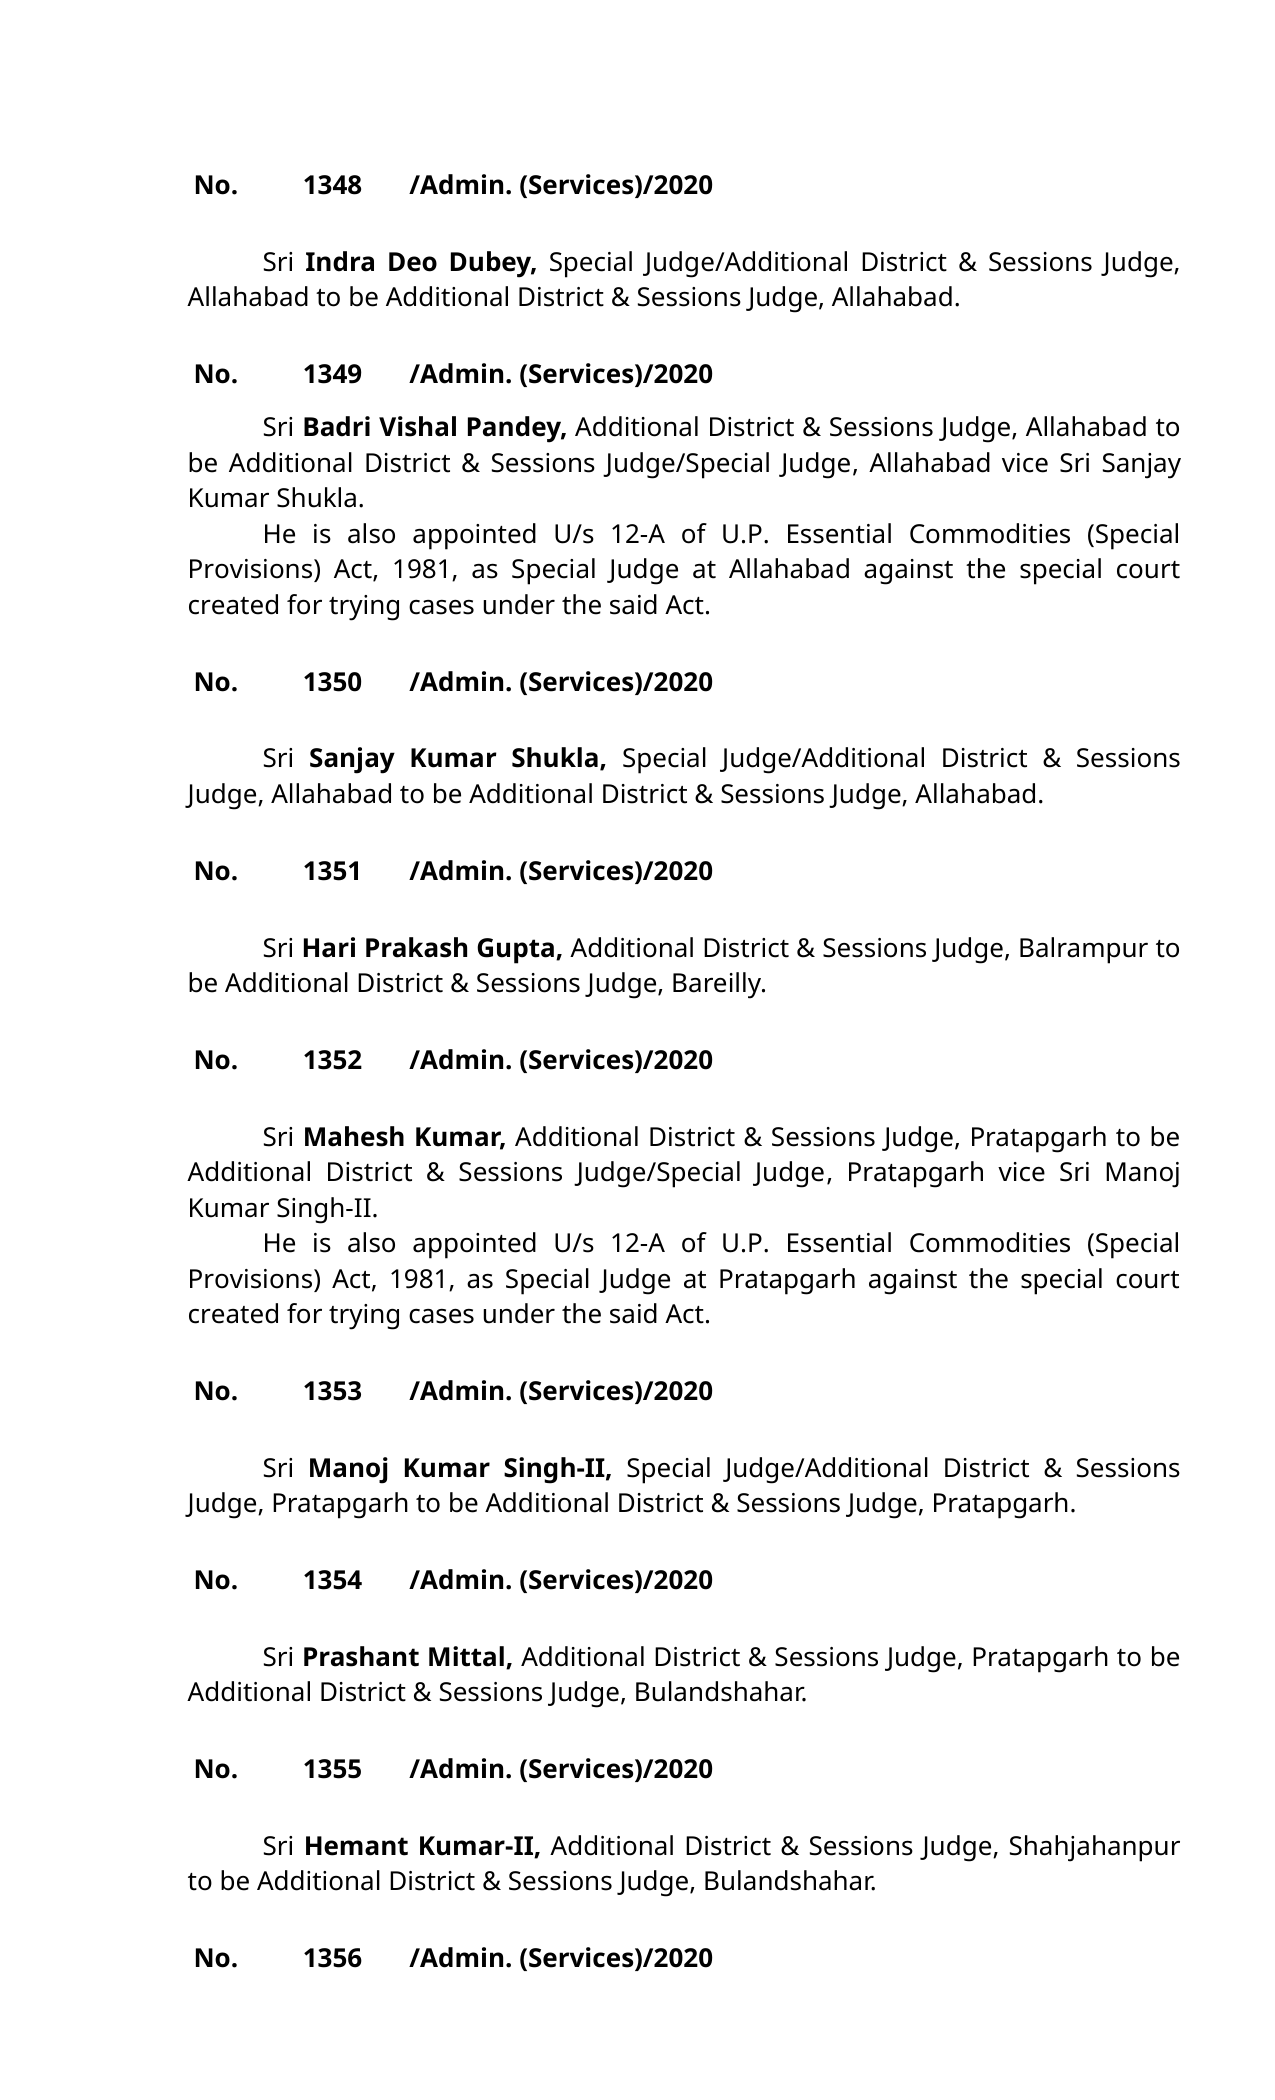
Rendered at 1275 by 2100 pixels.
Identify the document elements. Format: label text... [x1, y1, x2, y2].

text Sri Hari Prakash Gupta, Additional District & Sessions Judge, Balrampur to be Additional District & Sessions Judge, Bareilly. [187, 929, 1181, 1000]
table_header /Admin. (Services)/2020 [404, 1036, 762, 1083]
table_header No. [188, 658, 261, 704]
table_header /Admin. (Services)/2020 [404, 1556, 762, 1603]
table_header /Admin. (Services)/2020 [404, 1367, 762, 1414]
table_header /Admin. (Services)/2020 [404, 847, 762, 894]
table_header 1349 [261, 350, 403, 397]
table_header /Admin. (Services)/2020 [404, 1745, 762, 1792]
text Sri Sanjay Kumar Shukla, Special Judge/Additional District & Sessions Judge, Allahabad to be Additional District & Sessions Judge, Allahabad. [187, 740, 1181, 811]
table_header No. [188, 1367, 261, 1414]
text Sri Prashant Mittal, Additional District & Sessions Judge, Pratapgarh to be Additional District & Sessions Judge, Bulandshahar. [187, 1638, 1181, 1709]
table_header 1352 [261, 1036, 403, 1083]
text He is also appointed U/s 12-A of U.P. Essential Commodities (Special Provisions) Act, 1981, as Special Judge at Pratapgarh against the special court created for trying cases under the said Act. [187, 1225, 1181, 1331]
table_header No. [188, 1036, 261, 1083]
table_header No. [188, 161, 261, 208]
text Sri Manoj Kumar Singh-II, Special Judge/Additional District & Sessions Judge, Pratapgarh to be Additional District & Sessions Judge, Pratapgarh. [187, 1449, 1181, 1520]
text Sri Hemant Kumar-II, Additional District & Sessions Judge, Shahjahanpur to be Additional District & Sessions Judge, Bulandshahar. [187, 1827, 1181, 1898]
table_header No. [188, 1556, 261, 1603]
table_header /Admin. (Services)/2020 [404, 1934, 762, 1981]
table_header 1354 [261, 1556, 403, 1603]
table_header /Admin. (Services)/2020 [404, 350, 762, 397]
table_header No. [188, 1745, 261, 1792]
table_header /Admin. (Services)/2020 [404, 161, 762, 208]
text He is also appointed U/s 12-A of U.P. Essential Commodities (Special Provisions) Act, 1981, as Special Judge at Allahabad against the special court created for trying cases under the said Act. [187, 516, 1181, 622]
table_header /Admin. (Services)/2020 [404, 658, 762, 704]
text Sri Badri Vishal Pandey, Additional District & Sessions Judge, Allahabad to be Additional District & Sessions Judge/Special Judge, Allahabad vice Sri Sanjay Kumar Shukla. [187, 409, 1181, 516]
table_header 1353 [261, 1367, 403, 1414]
table_header 1348 [261, 161, 403, 208]
text Sri Mahesh Kumar, Additional District & Sessions Judge, Pratapgarh to be Additional District & Sessions Judge/Special Judge, Pratapgarh vice Sri Manoj Kumar Singh-II. [187, 1118, 1181, 1225]
text Sri Indra Deo Dubey, Special Judge/Additional District & Sessions Judge, Allahabad to be Additional District & Sessions Judge, Allahabad. [187, 243, 1181, 314]
table_header 1355 [261, 1745, 403, 1792]
table_header No. [188, 350, 261, 397]
table_header 1351 [261, 847, 403, 894]
table_header 1350 [261, 658, 403, 704]
table_header 1356 [261, 1934, 403, 1981]
table_header No. [188, 1934, 261, 1981]
table_header No. [188, 847, 261, 894]
